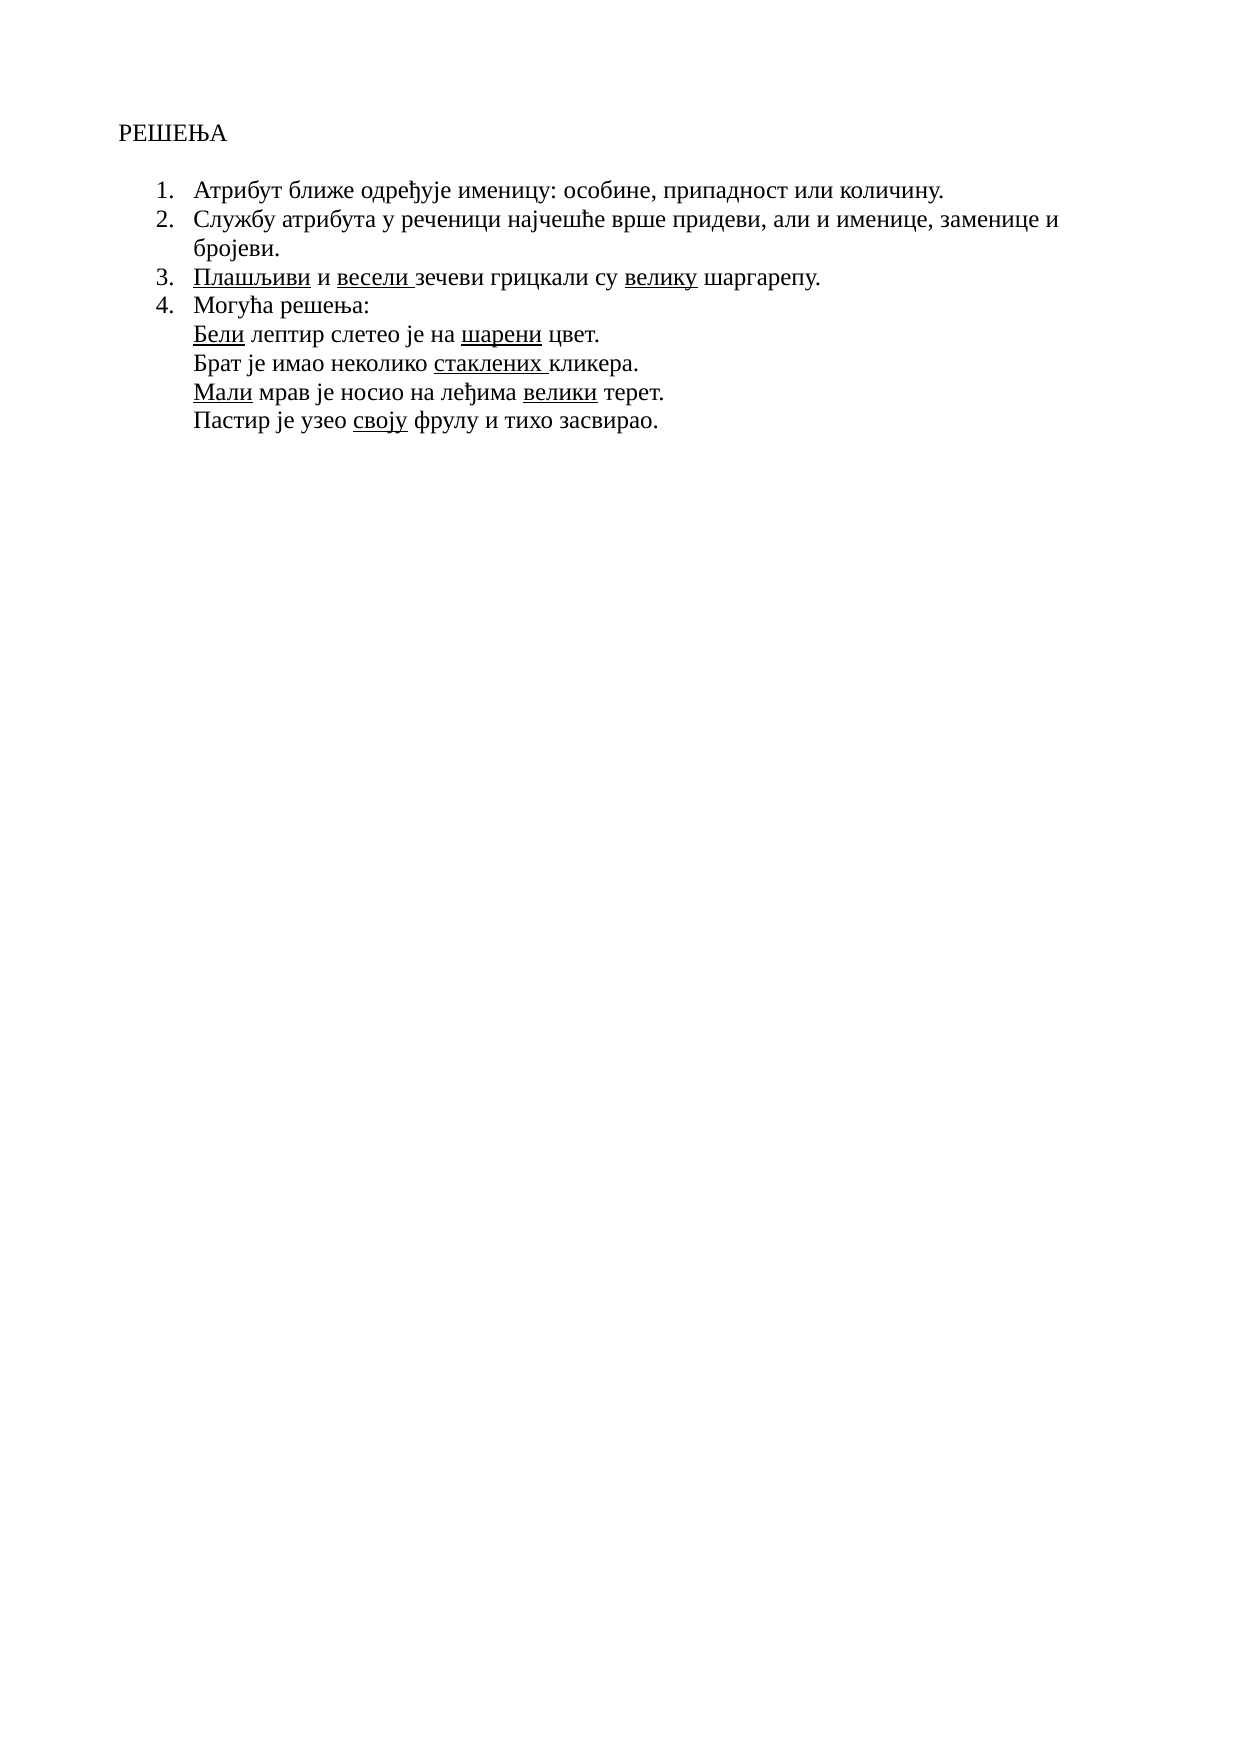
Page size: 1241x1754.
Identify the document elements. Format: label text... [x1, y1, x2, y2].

list Бели лептир слетео је на шарени цвет. [156, 319, 1122, 348]
list Атрибут ближе одређује именицу: особине, припадност или количину. [156, 176, 1122, 204]
list Мали мрав је носио на леђима велики терет. [156, 377, 1122, 406]
list Плашљиви и весели зечеви грицкали су велику шаргарепу. [156, 262, 1122, 291]
list Пастир је узео своју фрулу и тихо засвирао. [156, 406, 1122, 434]
list Брат је имао неколико стаклених кликера. [156, 348, 1122, 377]
list Службу атрибута у реченици најчешће врше придеви, али и именице, заменице и бројеви. [156, 204, 1122, 262]
text РЕШЕЊА [118, 118, 1122, 147]
list Могућа решења: [156, 291, 1122, 319]
